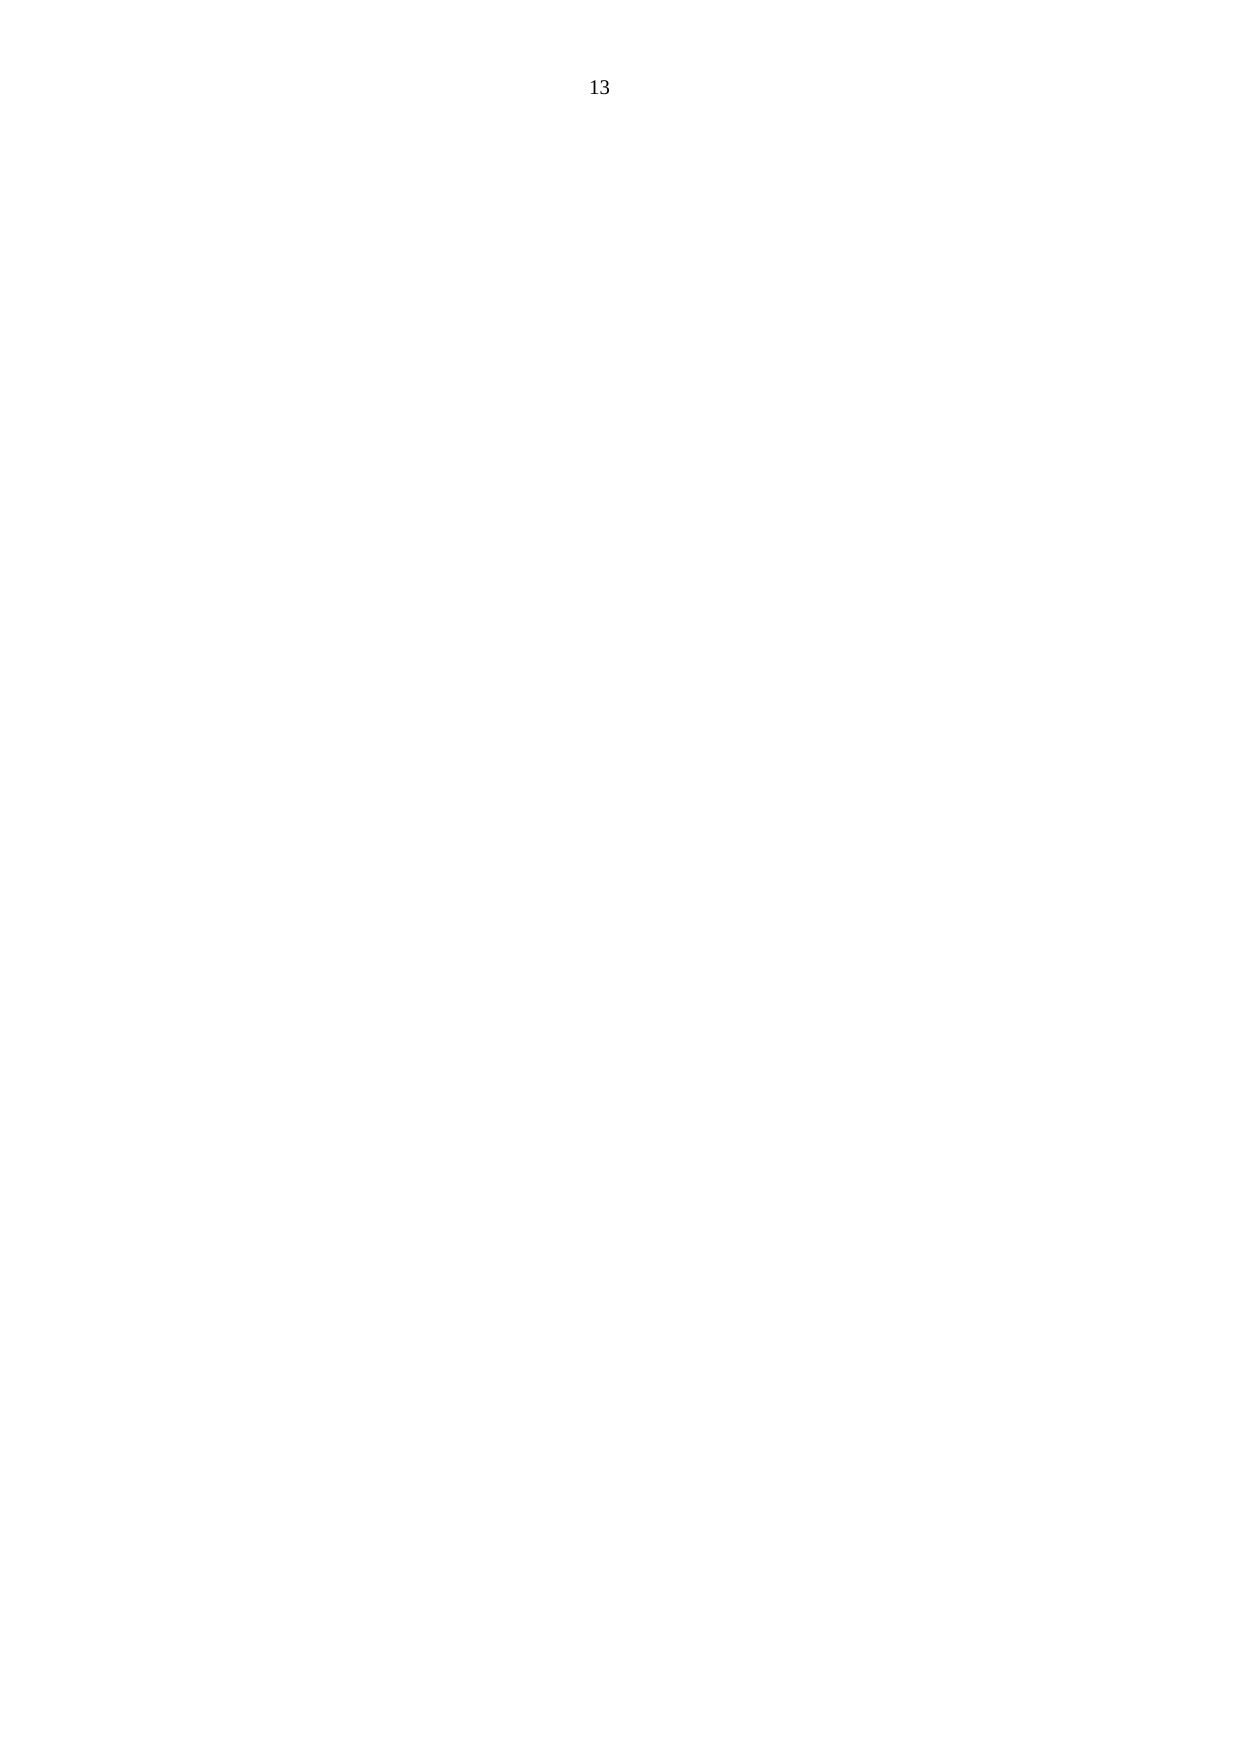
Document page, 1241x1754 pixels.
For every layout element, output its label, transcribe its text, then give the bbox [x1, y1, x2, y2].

text 13 [589, 75, 1091, 99]
